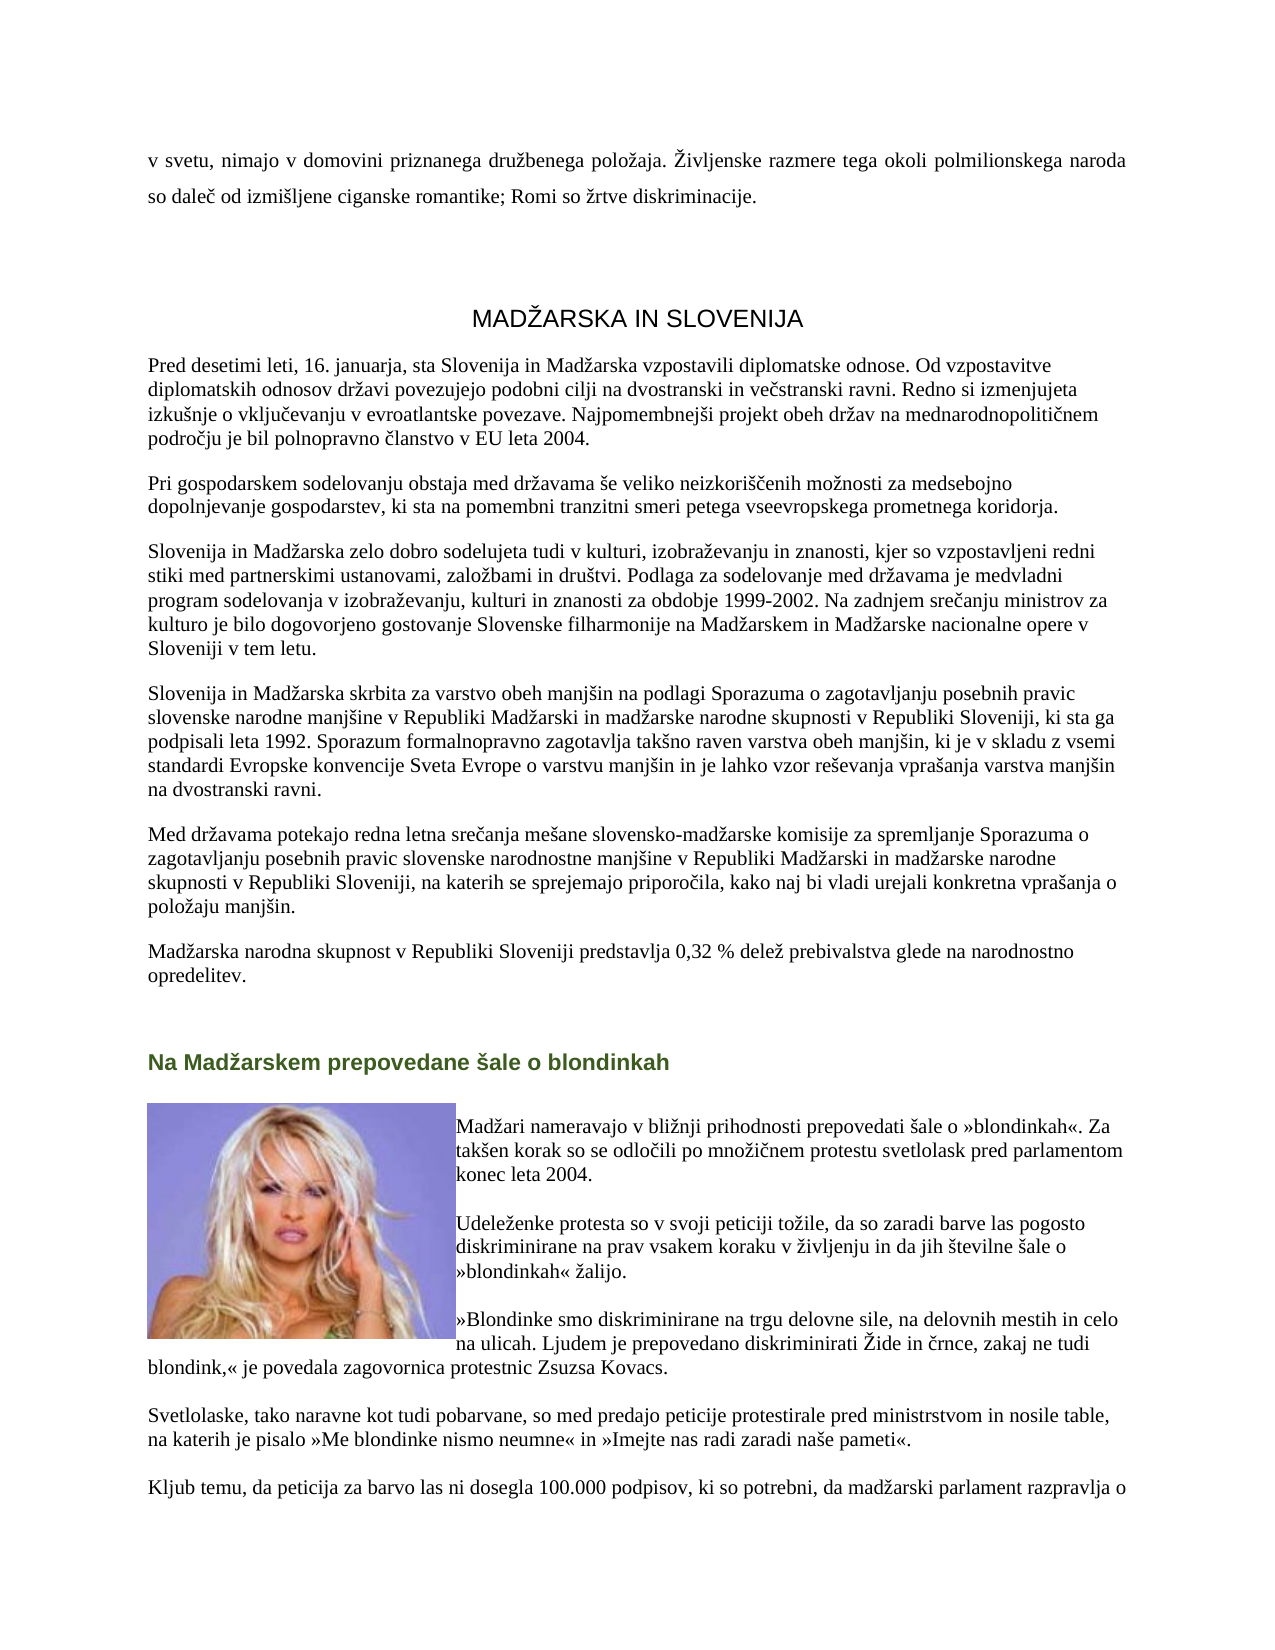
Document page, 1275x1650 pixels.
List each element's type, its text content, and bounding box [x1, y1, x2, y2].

text Pri gospodarskem sodelovanju obstaja med državama še veliko neizkoriščenih možnosti za medsebojno dopolnjevanje gospodarstev, ki sta na pomembni tranzitni smeri petega vseevropskega prometnega koridorja. [148, 470, 1127, 518]
text Slovenija in Madžarska zelo dobro sodelujeta tudi v kulturi, izobraževanju in znanosti, kjer so vzpostavljeni redni stiki med partnerskimi ustanovami, založbami in društvi. Podlaga za sodelovanje med državama je medvladni program sodelovanja v izobraževanju, kulturi in znanosti za obdobje 1999-2002. Na zadnjem srečanju ministrov za kulturo je bilo dogovorjeno gostovanje Slovenske filharmonije na Madžarskem in Madžarske nacionalne opere v Sloveniji v tem letu. [148, 539, 1127, 660]
text v svetu, nimajo v domovini priznanega družbenega položaja. Življenske razmere tega okoli polmilionskega naroda so daleč od izmišljene ciganske romantike; Romi so žrtve diskriminacije. [148, 148, 1127, 208]
text Med državama potekajo redna letna srečanja mešane slovensko-madžarske komisije za spremljanje Sporazuma o zagotavljanju posebnih pravic slovenske narodnostne manjšine v Republiki Madžarski in madžarske narodne skupnosti v Republiki Sloveniji, na katerih se sprejemajo priporočila, kako naj bi vladi urejali konkretna vprašanja o položaju manjšin. [148, 822, 1127, 918]
text Pred desetimi leti, 16. januarja, sta Slovenija in Madžarska vzpostavili diplomatske odnose. Od vzpostavitve diplomatskih odnosov državi povezujejo podobni cilji na dvostranski in večstranski ravni. Redno si izmenjujeta izkušnje o vključevanju v evroatlantske povezave. Najpomembnejši projekt obeh držav na mednarodnopolitičnem področju je bil polnopravno članstvo v EU leta 2004. [148, 353, 1127, 449]
picture [147, 1103, 456, 1339]
text Madžari nameravajo v bližnji prihodnosti prepovedati šale o »blondinkah«. Za takšen korak so se odločili po množičnem protestu svetlolask pred parlamentom konec leta 2004. Udeleženke protesta so v svoji peticiji tožile, da so zaradi barve las pogosto diskriminirane na prav vsakem koraku v življenju in da jih številne šale o »blondinkah« žalijo. »Blondinke smo diskriminirane na trgu delovne sile, na delovnih mestih in celo na ulicah. Ljudem je prepovedano diskriminirati Žide in črnce, zakaj ne tudi blondink,« je povedala zagovornica protestnic Zsuzsa Kovacs. Svetlolaske, tako naravne kot tudi pobarvane, so med predajo peticije protestirale pred ministrstvom in nosile table, na katerih je pisalo »Me blondinke nismo neumne« in »Imejte nas radi zaradi naše pameti«. Kljub temu, da peticija za barvo las ni dosegla 100.000 podpisov, ki so potrebni, da madžarski parlament razpravlja o [148, 1114, 1127, 1499]
text Slovenija in Madžarska skrbita za varstvo obeh manjšin na podlagi Sporazuma o zagotavljanju posebnih pravic slovenske narodne manjšine v Republiki Madžarski in madžarske narodne skupnosti v Republiki Sloveniji, ki sta ga podpisali leta 1992. Sporazum formalnopravno zagotavlja takšno raven varstva obeh manjšin, ki je v skladu z vsemi standardi Evropske konvencije Sveta Evrope o varstvu manjšin in je lahko vzor reševanja vprašanja varstva manjšin na dvostranski ravni. [148, 681, 1127, 801]
text Madžarska narodna skupnost v Republiki Sloveniji predstavlja 0,32 % delež prebivalstva glede na narodnostno opredelitev. [148, 939, 1127, 987]
text Na Madžarskem prepovedane šale o blondinkah [148, 1049, 1127, 1104]
text MADŽARSKA IN SLOVENIJA [148, 304, 1127, 332]
